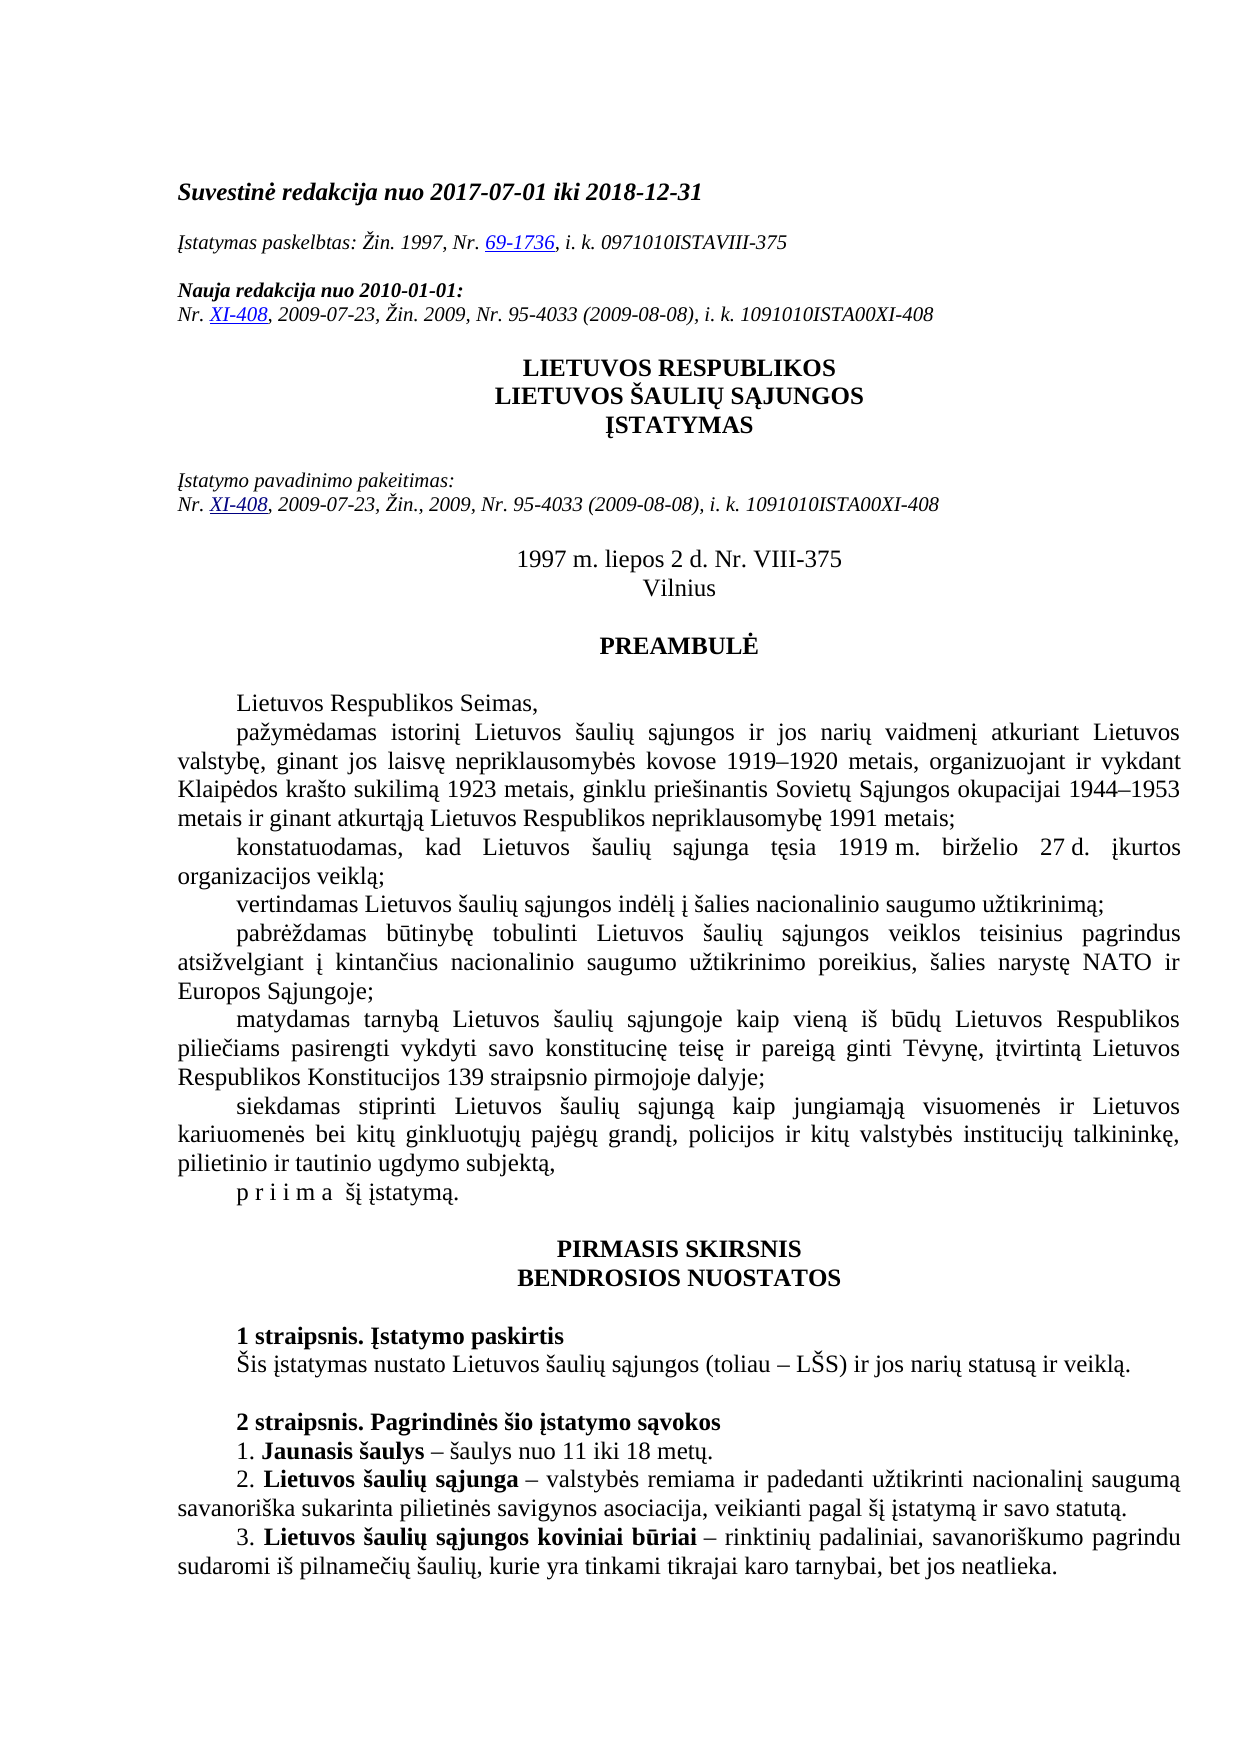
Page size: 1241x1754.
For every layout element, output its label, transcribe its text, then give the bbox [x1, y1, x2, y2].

text Šis įstatymas nustato Lietuvos šaulių sąjungos (toliau – LŠS) ir jos narių statusą ir veiklą. [177, 1349, 1181, 1378]
text 2. Lietuvos šaulių sąjunga – valstybės remiama ir padedanti užtikrinti nacionalinį saugumą savanoriška sukarinta pilietinės savigynos asociacija, veikianti pagal šį įstatymą ir savo statutą. [177, 1464, 1181, 1522]
text Suvestinė redakcija nuo 2017-07-01 iki 2018-12-31 [177, 177, 1181, 206]
text pabrėždamas būtinybę tobulinti Lietuvos šaulių sąjungos veiklos teisinius pagrindus atsižvelgiant į kintančius nacionalinio saugumo užtikrinimo poreikius, šalies narystę NATO ir Europos Sąjungoje; [177, 918, 1181, 1004]
text Nr. XI-408, 2009-07-23, Žin., 2009, Nr. 95-4033 (2009-08-08), i. k. 1091010ISTA00XI-408 [177, 492, 1181, 516]
text 2 straipsnis. Pagrindinės šio įstatymo sąvokos [177, 1407, 1181, 1436]
text ĮSTATYMAS [177, 410, 1181, 439]
text 3. Lietuvos šaulių sąjungos koviniai būriai – rinktinių padaliniai, savanoriškumo pagrindu sudaromi iš pilnamečių šaulių, kurie yra tinkami tikrajai karo tarnybai, bet jos neatlieka. [177, 1522, 1181, 1579]
text Įstatymas paskelbtas: Žin. 1997, Nr. 69-1736, i. k. 0971010ISTAVIII-375 [177, 230, 1181, 254]
text priima šį įstatymą. [177, 1177, 1181, 1206]
text siekdamas stiprinti Lietuvos šaulių sąjungą kaip jungiamąją visuomenės ir Lietuvos kariuomenės bei kitų ginkluotųjų pajėgų grandį, policijos ir kitų valstybės institucijų talkininkę, pilietinio ir tautinio ugdymo subjektą, [177, 1091, 1181, 1177]
text 1997 m. liepos 2 d. Nr. VIII-375 [177, 544, 1181, 573]
text matydamas tarnybą Lietuvos šaulių sąjungoje kaip vieną iš būdų Lietuvos Respublikos piliečiams pasirengti vykdyti savo konstitucinę teisę ir pareigą ginti Tėvynę, įtvirtintą Lietuvos Respublikos Konstitucijos 139 straipsnio pirmojoje dalyje; [177, 1004, 1181, 1091]
text pažymėdamas istorinį Lietuvos šaulių sąjungos ir jos narių vaidmenį atkuriant Lietuvos valstybę, ginant jos laisvę nepriklausomybės kovose 1919–1920 metais, organizuojant ir vykdant Klaipėdos krašto sukilimą 1923 metais, ginklu priešinantis Sovietų Sąjungos okupacijai 1944–1953 metais ir ginant atkurtąją Lietuvos Respublikos nepriklausomybę 1991 metais; [177, 717, 1181, 832]
text Nauja redakcija nuo 2010-01-01: [177, 278, 1181, 302]
text LIETUVOS RESPUBLIKOS [177, 353, 1181, 381]
text PREAMBULĖ [177, 631, 1181, 659]
text Vilnius [177, 573, 1181, 602]
text Nr. XI-408, 2009-07-23, Žin. 2009, Nr. 95-4033 (2009-08-08), i. k. 1091010ISTA00XI-408 [177, 302, 1181, 326]
text LIETUVOS ŠAULIŲ SĄJUNGOS [177, 381, 1181, 410]
text Įstatymo pavadinimo pakeitimas: [177, 468, 1181, 492]
text 1. Jaunasis šaulys – šaulys nuo 11 iki 18 metų. [177, 1436, 1181, 1464]
text konstatuodamas, kad Lietuvos šaulių sąjunga tęsia 1919 m. birželio 27 d. įkurtos organizacijos veiklą; [177, 832, 1181, 889]
text BENDROSIOS NUOSTATOS [177, 1263, 1181, 1292]
text vertindamas Lietuvos šaulių sąjungos indėlį į šalies nacionalinio saugumo užtikrinimą; [177, 889, 1181, 918]
text Lietuvos Respublikos Seimas, [177, 688, 1181, 717]
text PIRMASIS SKIRSNIS [177, 1234, 1181, 1263]
text 1 straipsnis. Įstatymo paskirtis [177, 1321, 1181, 1349]
